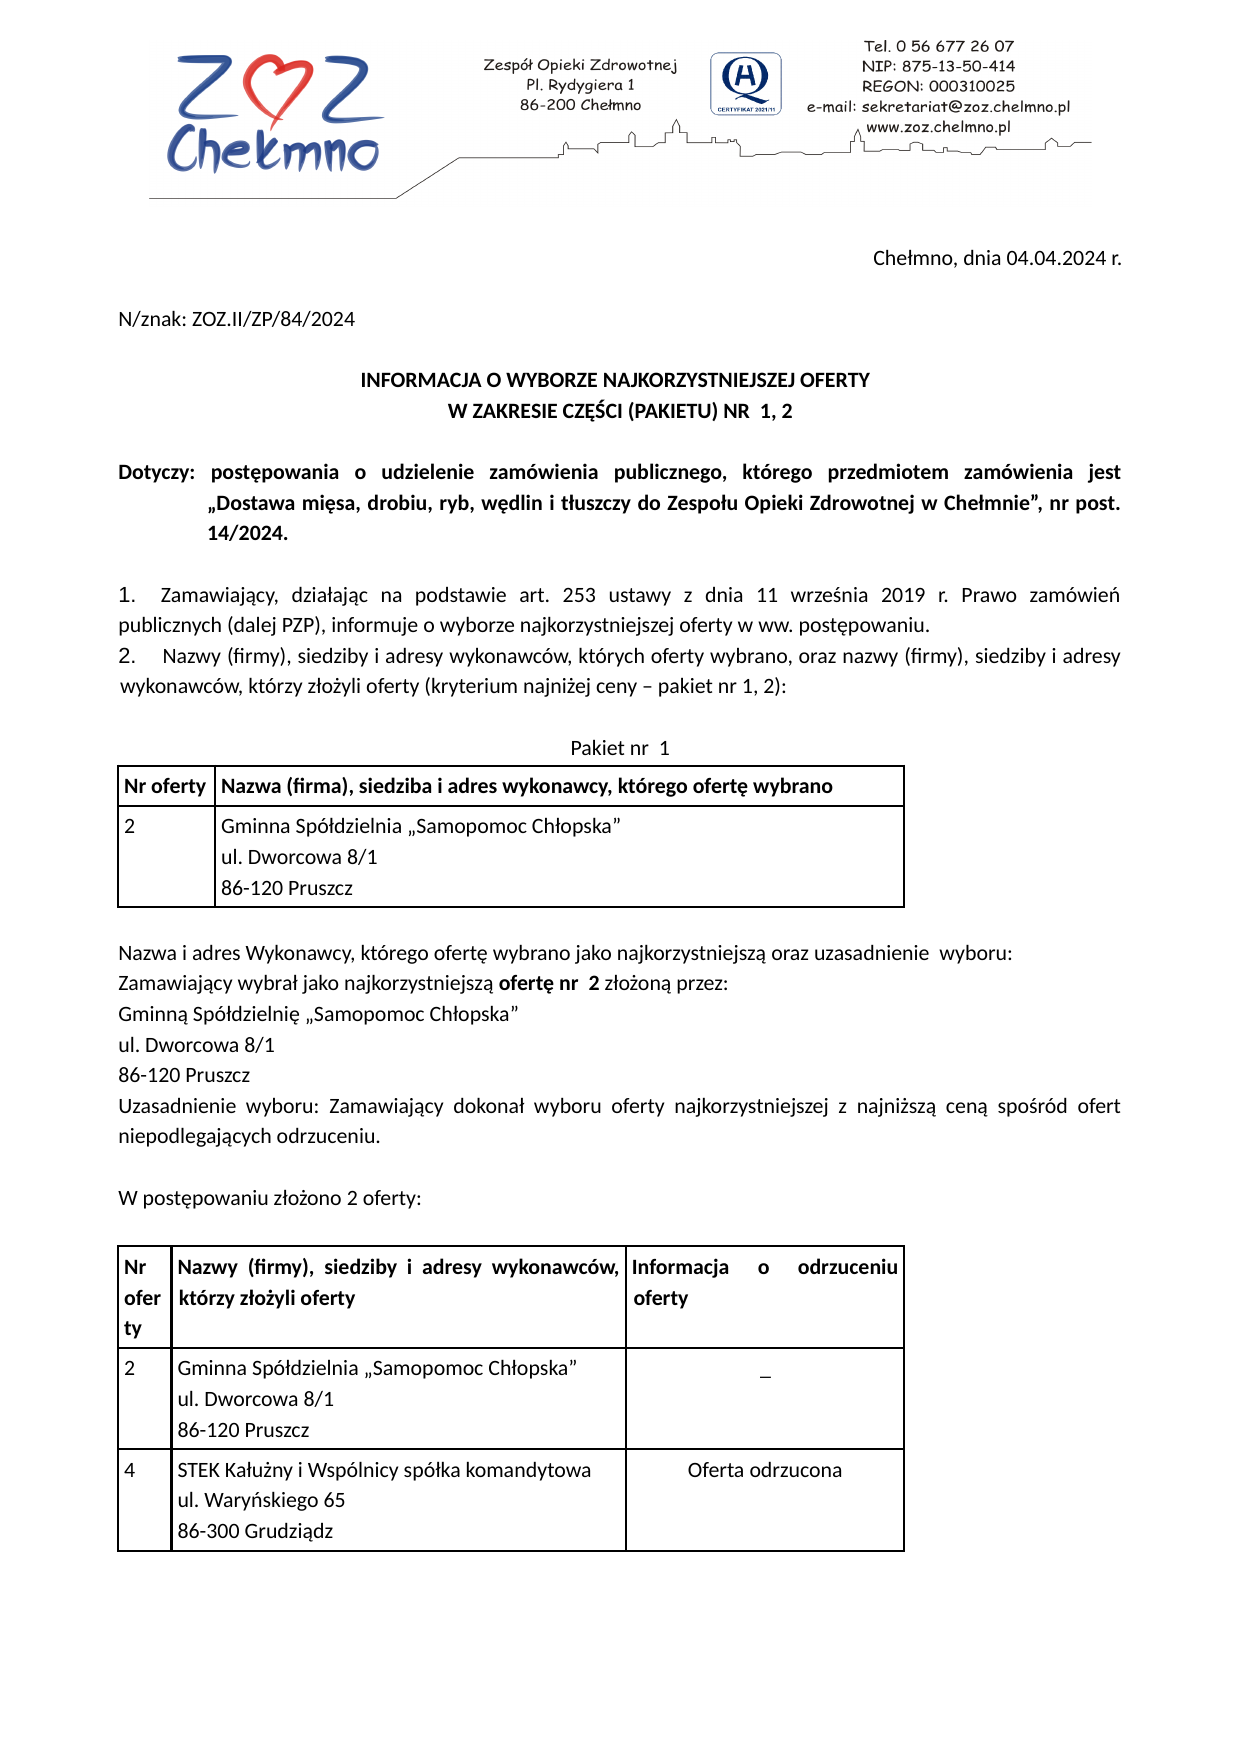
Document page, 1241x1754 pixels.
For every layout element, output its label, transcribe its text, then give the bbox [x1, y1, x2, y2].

table_header Nr oferty [119, 1247, 170, 1347]
list Nazwy (firmy), siedziby i adresy wykonawców, których oferty wybrano, oraz nazwy (firmy), siedziby i adresy wykonawców, którzy złożyli oferty (kryterium najniżej ceny – pakiet nr 1, 2): [118, 642, 1122, 699]
table_cell Oferta odrzucona [627, 1450, 903, 1549]
list Nazwa i adres Wykonawcy, którego ofertę wybrano jako najkorzystniejszą oraz uzasadnienie wyboru: [118, 939, 1122, 966]
text Gminną Spółdzielnię „Samopomoc Chłopska” [118, 1000, 1122, 1027]
picture [149, 40, 1091, 207]
text N/znak: ZOZ.II/ZP/84/2024 [118, 305, 1122, 332]
table_cell 4 [119, 1450, 170, 1549]
text Uzasadnienie wyboru: Zamawiający dokonał wyboru oferty najkorzystniejszej z najniższą ceną spośród ofert niepodlegających odrzuceniu. [118, 1092, 1122, 1149]
text 86-120 Pruszcz [118, 1061, 1122, 1088]
table_cell 2 [119, 807, 214, 906]
table_cell Gminna Spółdzielnia „Samopomoc Chłopska” ul. Dworcowa 8/1 86-120 Pruszcz [173, 1349, 625, 1448]
table_cell Gminna Spółdzielnia „Samopomoc Chłopska” ul. Dworcowa 8/1 86-120 Pruszcz [216, 807, 903, 906]
list Zamawiający, działając na podstawie art. 253 ustawy z dnia 11 września 2019 r. Prawo zamówień publicznych (dalej PZP), informuje o wyborze najkorzystniejszej oferty w ww. postępowaniu. [118, 581, 1122, 638]
table_cell _ [627, 1349, 903, 1448]
table_header Nazwa (firma), siedziba i adres wykonawcy, którego ofertę wybrano [216, 767, 903, 805]
table_header Nr oferty [119, 767, 214, 805]
table_cell STEK Kałużny i Wspólnicy spółka komandytowa ul. Waryńskiego 65 86-300 Grudziądz [173, 1450, 625, 1549]
table_header Nazwy (firmy), siedziby i adresy wykonawców, którzy złożyli oferty [173, 1247, 625, 1347]
text W postępowaniu złożono 2 oferty: [118, 1184, 1122, 1211]
text Zamawiający wybrał jako najkorzystniejszą ofertę nr 2 złożoną przez: [118, 969, 1122, 996]
text W ZAKRESIE CZĘŚCI (PAKIETU) NR 1, 2 [118, 397, 1122, 424]
text INFORMACJA O WYBORZE NAJKORZYSTNIEJSZEJ OFERTY [118, 366, 1122, 393]
text ul. Dworcowa 8/1 [118, 1031, 1122, 1057]
text Chełmno, dnia 04.04.2024 r. [118, 244, 1122, 271]
table_cell 2 [119, 1349, 170, 1448]
text Dotyczy: postępowania o udzielenie zamówienia publicznego, którego przedmiotem zamówienia jest „Dostawa mięsa, drobiu, ryb, wędlin i tłuszczy do Zespołu Opieki Zdrowotnej w Chełmnie”, nr post. 14/2024. [118, 458, 1122, 546]
text Pakiet nr 1 [118, 734, 1122, 761]
table_header Informacja o odrzuceniu oferty [627, 1247, 903, 1347]
